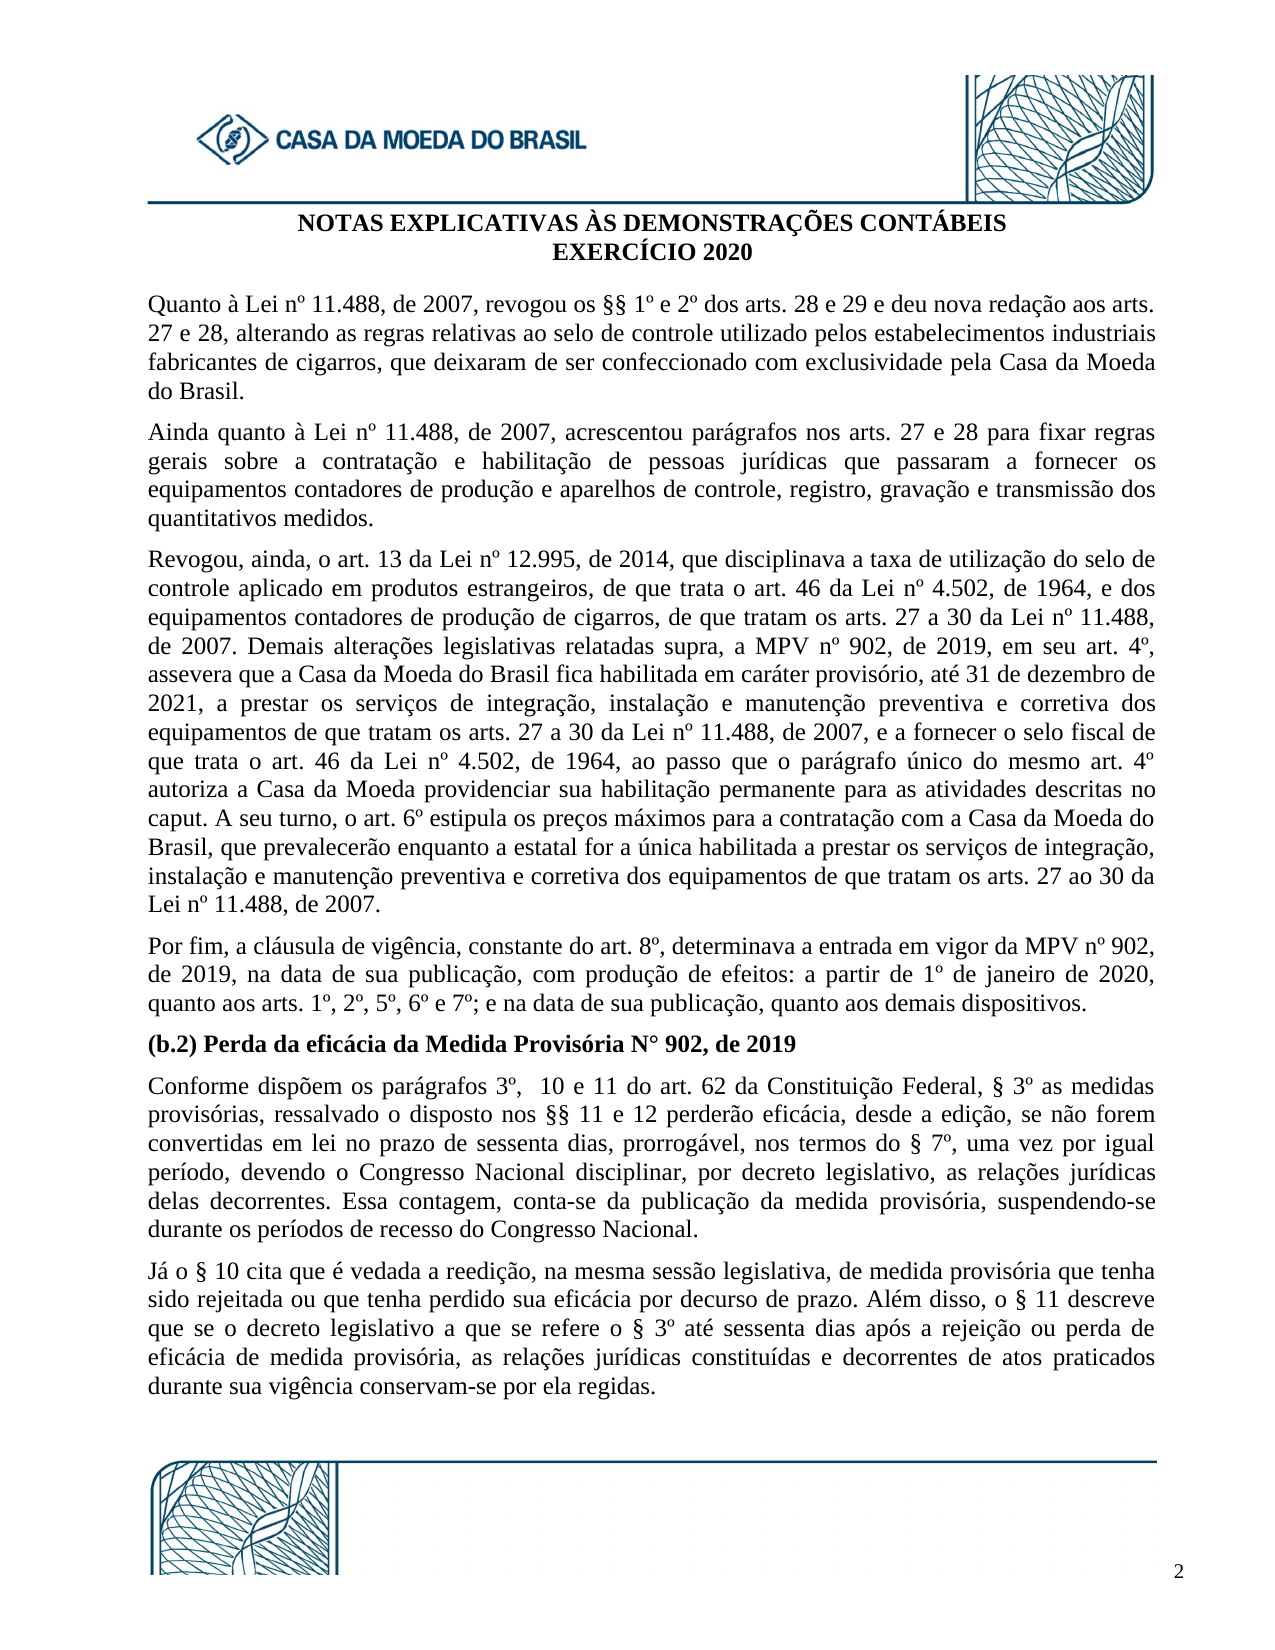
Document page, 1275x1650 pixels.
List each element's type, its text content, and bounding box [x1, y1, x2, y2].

text Revogou, ainda, o art. 13 da Lei nº 12.995, de 2014, que disciplinava a taxa de utilização do selo de controle aplicado em produtos estrangeiros, de que trata o art. 46 da Lei nº 4.502, de 1964, e dos equipamentos contadores de produção de cigarros, de que tratam os arts. 27 a 30 da Lei nº 11.488, de 2007. Demais alterações legislativas relatadas supra, a MPV nº 902, de 2019, em seu art. 4º, assevera que a Casa da Moeda do Brasil fica habilitada em caráter provisório, até 31 de dezembro de 2021, a prestar os serviços de integração, instalação e manutenção preventiva e corretiva dos equipamentos de que tratam os arts. 27 a 30 da Lei nº 11.488, de 2007, e a fornecer o selo fiscal de que trata o art. 46 da Lei nº 4.502, de 1964, ao passo que o parágrafo único do mesmo art. 4º autoriza a Casa da Moeda providenciar sua habilitação permanente para as atividades descritas no caput. A seu turno, o art. 6º estipula os preços máximos para a contratação com a Casa da Moeda do Brasil, que prevalecerão enquanto a estatal for a única habilitada a prestar os serviços de integração, instalação e manutenção preventiva e corretiva dos equipamentos de que tratam os arts. 27 ao 30 da Lei nº 11.488, de 2007. [148, 544, 1157, 918]
text Quanto à Lei nº 11.488, de 2007, revogou os §§ 1º e 2º dos arts. 28 e 29 e deu nova redação aos arts. 27 e 28, alterando as regras relativas ao selo de controle utilizado pelos estabelecimentos industriais fabricantes de cigarros, que deixaram de ser confeccionado com exclusividade pela Casa da Moeda do Brasil. [148, 289, 1157, 404]
text Já o § 10 cita que é vedada a reedição, na mesma sessão legislativa, de medida provisória que tenha sido rejeitada ou que tenha perdido sua eficácia por decurso de prazo. Além disso, o § 11 descreve que se o decreto legislativo a que se refere o § 3º até sessenta dias após a rejeição ou perda de eficácia de medida provisória, as relações jurídicas constituídas e decorrentes de atos praticados durante sua vigência conservam-se por ela regidas. [148, 1256, 1157, 1399]
text Ainda quanto à Lei nº 11.488, de 2007, acrescentou parágrafos nos arts. 27 e 28 para fixar regras gerais sobre a contratação e habilitação de pessoas jurídicas que passaram a fornecer os equipamentos contadores de produção e aparelhos de controle, registro, gravação e transmissão dos quantitativos medidos. [148, 417, 1157, 532]
text Conforme dispõem os parágrafos 3º, 10 e 11 do art. 62 da Constituição Federal, § 3º as medidas provisórias, ressalvado o disposto nos §§ 11 e 12 perderão eficácia, desde a edição, se não forem convertidas em lei no prazo de sessenta dias, prorrogável, nos termos do § 7º, uma vez por igual período, devendo o Congresso Nacional disciplinar, por decreto legislativo, as relações jurídicas delas decorrentes. Essa contagem, conta-se da publicação da medida provisória, suspendendo-se durante os períodos de recesso do Congresso Nacional. [148, 1071, 1157, 1243]
text Por fim, a cláusula de vigência, constante do art. 8º, determinava a entrada em vigor da MPV nº 902, de 2019, na data de sua publicação, com produção de efeitos: a partir de 1º de janeiro de 2020, quanto aos arts. 1º, 2º, 5º, 6º e 7º; e na data de sua publicação, quanto aos demais dispositivos. [148, 931, 1157, 1017]
text (b.2) Perda da eficácia da Medida Provisória N° 902, de 2019 [148, 1029, 1157, 1058]
